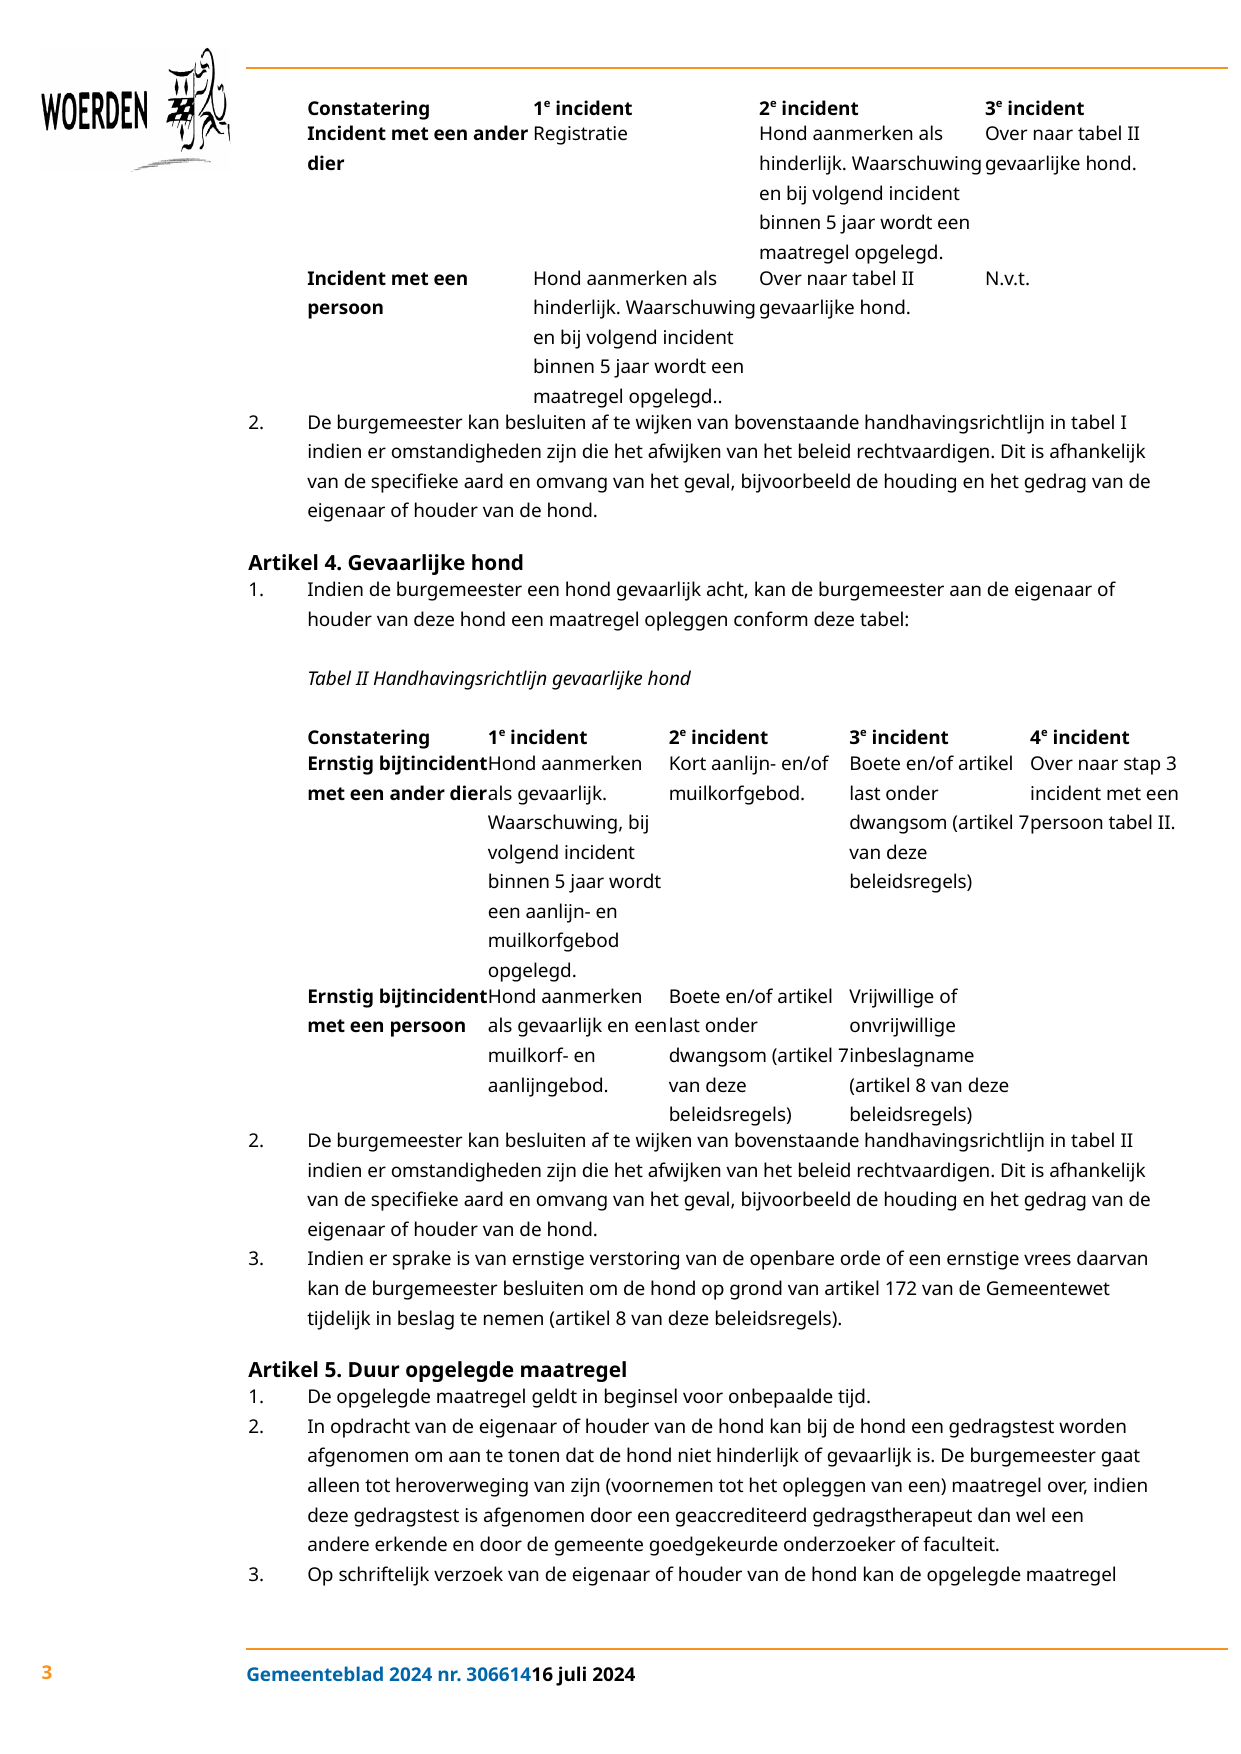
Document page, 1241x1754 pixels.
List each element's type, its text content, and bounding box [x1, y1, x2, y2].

table_cell Incident met een persoon [307, 265, 533, 409]
table_header Constatering [307, 95, 533, 121]
table_header Constatering [307, 725, 488, 750]
table_cell Over naar tabel II gevaarlijke hond. [759, 265, 985, 409]
table_cell Hond aanmerken als hinderlijk. Waarschuwing en bij volgend incident binnen 5 jaar wordt een maatregel opgelegd. [759, 121, 985, 265]
table_cell Over naar tabel II gevaarlijke hond. [985, 121, 1211, 265]
table_cell Hond aanmerken als gevaarlijk. Waarschuwing, bij volgend incident binnen 5 jaar wordt een aanlijn- en muilkorfgebod opgelegd. [488, 750, 668, 983]
table_cell Ernstig bijtincident met een persoon [307, 983, 488, 1127]
list Indien er sprake is van ernstige verstoring van de openbare orde of een ernstige vrees daarvan kan de burgemeester besluiten om de hond op grond van artikel 172 van de Gemeentewet tijdelijk in beslag te nemen (artikel 8 van deze beleidsregels). [248, 1246, 1152, 1330]
list In opdracht van de eigenaar of houder van de hond kan bij de hond een gedragstest worden afgenomen om aan te tonen dat de hond niet hinderlijk of gevaarlijk is. De burgemeester gaat alleen tot heroverweging van zijn (voornemen tot het opleggen van een) maatregel over, indien deze gedragstest is afgenomen door een geaccrediteerd gedragstherapeut dan wel een andere erkende en door de gemeente goedgekeurde onderzoeker of faculteit. [248, 1413, 1152, 1557]
table_cell Vrijwillige of onvrijwillige inbeslagname (artikel 8 van deze beleidsregels) [849, 983, 1030, 1127]
table_header 1e incident [488, 725, 668, 750]
table_cell N.v.t. [985, 265, 1211, 409]
list Tabel II Handhavingsrichtlijn gevaarlijke hond [248, 665, 1152, 691]
text Artikel 5. Duur opgelegde maatregel [248, 1355, 1152, 1383]
table_cell Ernstig bijtincident met een ander dier [307, 750, 488, 983]
list De burgemeester kan besluiten af te wijken van bovenstaande handhavingsrichtlijn in tabel I indien er omstandigheden zijn die het afwijken van het beleid rechtvaardigen. Dit is afhankelijk van de specifieke aard en omvang van het geval, bijvoorbeeld de houding en het gedrag van de eigenaar of houder van de hond. [248, 409, 1152, 523]
table_cell Boete en/of artikel last onder dwangsom (artikel 7 van deze beleidsregels) [849, 750, 1030, 983]
picture [41, 47, 231, 172]
list De burgemeester kan besluiten af te wijken van bovenstaande handhavingsrichtlijn in tabel II indien er omstandigheden zijn die het afwijken van het beleid rechtvaardigen. Dit is afhankelijk van de specifieke aard en omvang van het geval, bijvoorbeeld de houding en het gedrag van de eigenaar of houder van de hond. [248, 1127, 1152, 1242]
table_header 3e incident [985, 95, 1211, 121]
table_cell Registratie [533, 121, 759, 265]
table_header 1e incident [533, 95, 759, 121]
table_cell Hond aanmerken als gevaarlijk en een muilkorf- en aanlijngebod. [488, 983, 668, 1127]
table_header 3e incident [849, 725, 1030, 750]
table_header 2e incident [669, 725, 849, 750]
table_cell Over naar stap 3 incident met een persoon tabel II. [1030, 750, 1211, 983]
table_cell Hond aanmerken als hinderlijk. Waarschuwing en bij volgend incident binnen 5 jaar wordt een maatregel opgelegd.. [533, 265, 759, 409]
list Op schriftelijk verzoek van de eigenaar of houder van de hond kan de opgelegde maatregel [248, 1561, 1152, 1587]
table_cell Boete en/of artikel last onder dwangsom (artikel 7 van deze beleidsregels) [669, 983, 849, 1127]
table_cell Incident met een ander dier [307, 121, 533, 265]
list De opgelegde maatregel geldt in beginsel voor onbepaalde tijd. [248, 1383, 1152, 1409]
text Artikel 4. Gevaarlijke hond [248, 548, 1152, 576]
table_cell Kort aanlijn- en/of muilkorfgebod. [669, 750, 849, 983]
table_header 2e incident [759, 95, 985, 121]
table_cell [1030, 983, 1211, 1127]
table_header 4e incident [1030, 725, 1211, 750]
list Indien de burgemeester een hond gevaarlijk acht, kan de burgemeester aan de eigenaar of houder van deze hond een maatregel opleggen conform deze tabel: [248, 576, 1152, 632]
